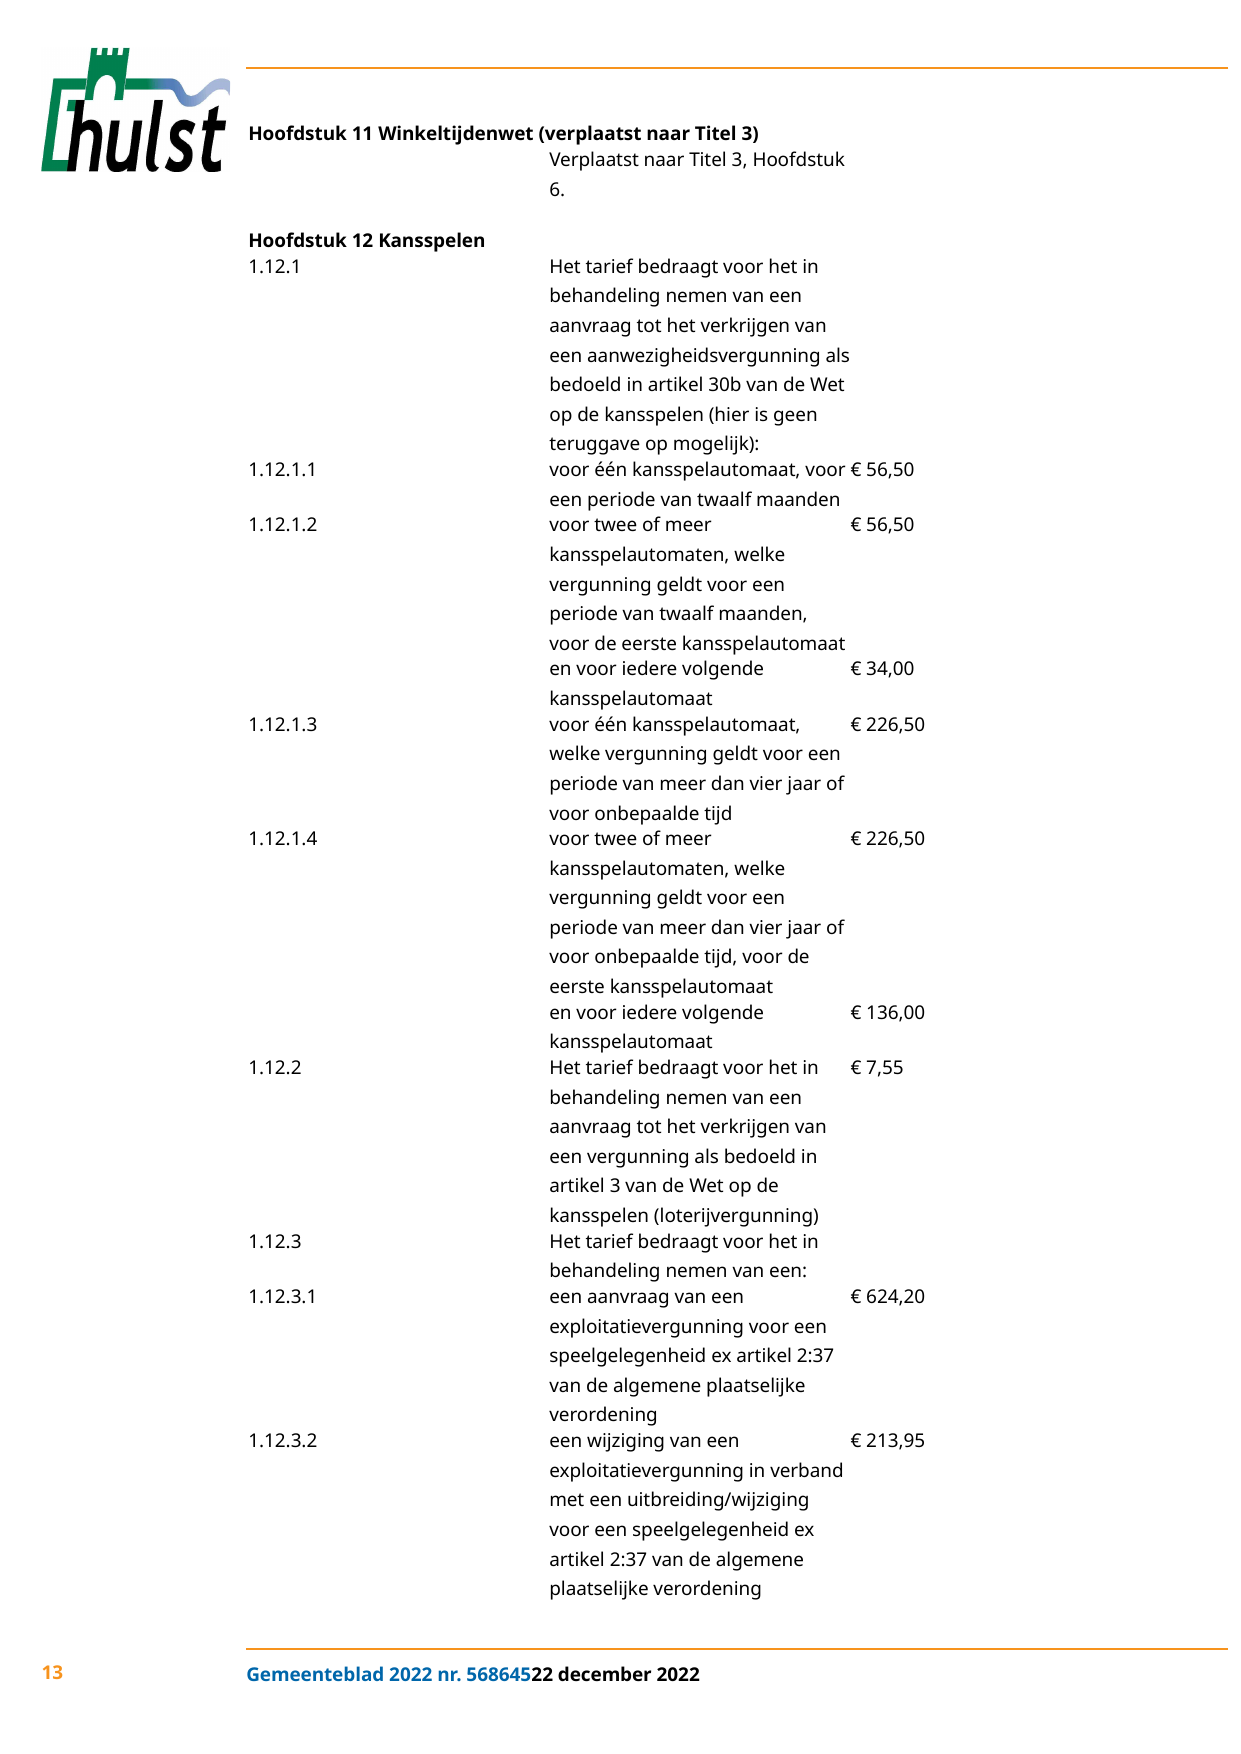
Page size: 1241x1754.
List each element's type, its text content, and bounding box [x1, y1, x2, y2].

table_cell [850, 253, 1152, 456]
table_cell [850, 202, 1152, 227]
table_cell Het tarief bedraagt voor het in behandeling nemen van een: [549, 1228, 850, 1283]
table_cell voor één kansspelautomaat, voor een periode van twaalf maanden [549, 456, 850, 512]
table_cell Verplaatst naar Titel 3, Hoofdstuk 6. [549, 146, 850, 202]
table_cell 1.12.1 [248, 253, 549, 456]
table_cell een wijziging van een exploitatievergunning in verband met een uitbreiding/wijziging voor een speelgelegenheid ex artikel 2:37 van de algemene plaatselijke verordening [549, 1428, 850, 1601]
table_cell [248, 146, 549, 202]
table_cell 1.12.1.4 [248, 825, 549, 999]
table_cell 1.12.2 [248, 1054, 549, 1228]
table_cell [850, 1228, 1152, 1283]
table_cell voor twee of meer kansspelautomaten, welke vergunning geldt voor een periode van meer dan vier jaar of voor onbepaalde tijd, voor de eerste kansspelautomaat [549, 825, 850, 999]
table_cell voor twee of meer kansspelautomaten, welke vergunning geldt voor een periode van twaalf maanden, voor de eerste kansspelautomaat [549, 512, 850, 656]
table_cell 1.12.1.2 [248, 512, 549, 656]
table_cell Het tarief bedraagt voor het in behandeling nemen van een aanvraag tot het verkrijgen van een vergunning als bedoeld in artikel 3 van de Wet op de kansspelen (loterijvergunning) [549, 1054, 850, 1228]
table_cell 1.12.1.3 [248, 711, 549, 825]
table_cell [248, 202, 549, 227]
table_cell € 213,95 [850, 1428, 1152, 1601]
table_cell Hoofdstuk 11 Winkeltijdenwet (verplaatst naar Titel 3) [248, 121, 1152, 146]
table_cell voor één kansspelautomaat, welke vergunning geldt voor een periode van meer dan vier jaar of voor onbepaalde tijd [549, 711, 850, 825]
table_cell € 7,55 [850, 1054, 1152, 1228]
table_cell € 34,00 [850, 656, 1152, 711]
table_cell [248, 95, 549, 121]
table_cell Hoofdstuk 12 Kansspelen [248, 227, 1152, 253]
table_cell en voor iedere volgende kansspelautomaat [549, 999, 850, 1054]
table_cell Het tarief bedraagt voor het in behandeling nemen van een aanvraag tot het verkrijgen van een aanwezigheidsvergunning als bedoeld in artikel 30b van de Wet op de kansspelen (hier is geen teruggave op mogelijk): [549, 253, 850, 456]
table_cell 1.12.1.1 [248, 456, 549, 512]
table_cell 1.12.3 [248, 1228, 549, 1283]
table_cell € 56,50 [850, 456, 1152, 512]
table_cell [850, 95, 1152, 121]
table_cell [549, 202, 850, 227]
table_cell € 624,20 [850, 1283, 1152, 1427]
table_cell [549, 95, 850, 121]
table_cell 1.12.3.2 [248, 1428, 549, 1601]
table_cell [850, 146, 1152, 202]
table_cell € 226,50 [850, 711, 1152, 825]
table_cell € 56,50 [850, 512, 1152, 656]
table_cell [248, 656, 549, 711]
table_cell [248, 999, 549, 1054]
table_cell en voor iedere volgende kansspelautomaat [549, 656, 850, 711]
table_cell een aanvraag van een exploitatievergunning voor een speelgelegenheid ex artikel 2:37 van de algemene plaatselijke verordening [549, 1283, 850, 1427]
table_cell 1.12.3.1 [248, 1283, 549, 1427]
table_cell € 226,50 [850, 825, 1152, 999]
table_cell € 136,00 [850, 999, 1152, 1054]
picture [41, 47, 231, 172]
